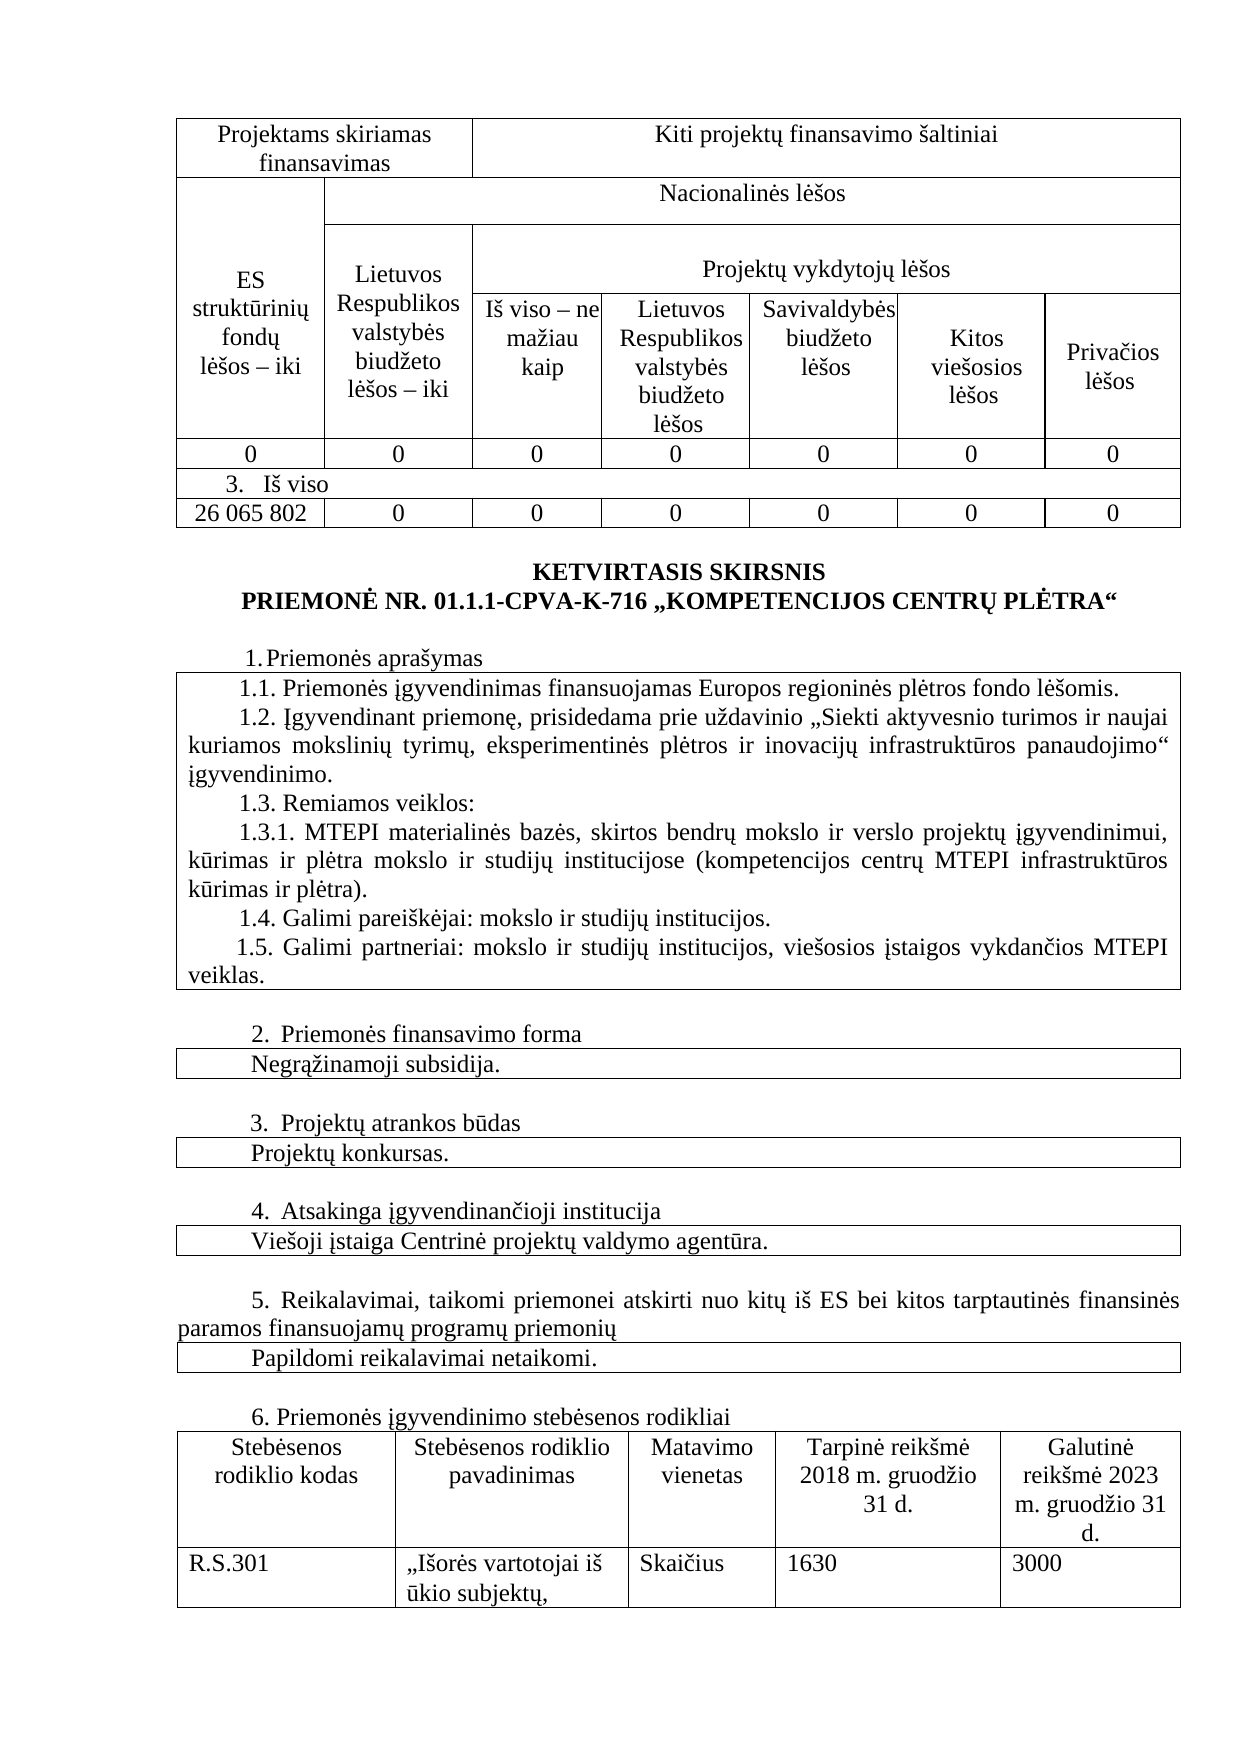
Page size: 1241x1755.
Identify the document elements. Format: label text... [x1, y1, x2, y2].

table_cell „Išorės vartotojai iš ūkio subjektų, [396, 1548, 628, 1607]
table_header Viešoji įstaiga Centrinė projektų valdymo agentūra. [177, 1226, 1180, 1255]
table_cell 26 065 802 [177, 499, 324, 527]
table_cell 0 [1046, 499, 1180, 527]
table_cell Kitos viešosios lėšos [898, 294, 1044, 438]
table_header Tarpinė reikšmė 2018 m. gruodžio 31 d. [776, 1432, 1000, 1547]
table_cell Savivaldybės biudžeto lėšos [750, 294, 897, 438]
table_cell 1.5. Galimi partneriai: mokslo ir studijų institucijos, viešosios įstaigos vykdančios MTEPI veiklas. [177, 932, 1180, 989]
table_cell 1.2. Įgyvendinant priemonę, prisidedama prie uždavinio „Siekti aktyvesnio turimos ir naujai kuriamos mokslinių tyrimų, eksperimentinės plėtros ir inovacijų infrastruktūros panaudojimo“ įgyvendinimo. [177, 702, 1180, 788]
text 3. Projektų atrankos būdas [250, 1108, 1181, 1137]
table_header Matavimo vienetas [629, 1432, 775, 1547]
table_cell Nacionalinės lėšos [325, 178, 1180, 224]
table_cell Lietuvos Respublikos valstybės biudžeto lėšos – iki [325, 225, 472, 438]
table_cell 0 [177, 439, 324, 468]
table_cell R.S.301 [178, 1548, 395, 1607]
text 5. Reikalavimai, taikomi priemonei atskirti nuo kitų iš ES bei kitos tarptautinės finansinės paramos finansuojamų programų priemonių [177, 1285, 1181, 1342]
table_cell 0 [325, 499, 472, 527]
text 4. Atsakinga įgyvendinančioji institucija [251, 1196, 1181, 1225]
table_cell Iš viso – ne mažiau kaip [473, 294, 601, 438]
table_header Projektų konkursas. [177, 1138, 1180, 1167]
table_cell ES struktūrinių fondų lėšos – iki [177, 178, 324, 438]
table_cell 0 [602, 439, 749, 468]
table_header Stebėsenos rodiklio pavadinimas [396, 1432, 628, 1547]
table_cell Skaičius [629, 1548, 775, 1607]
table_cell 3000 [1001, 1548, 1180, 1607]
table_cell 0 [898, 499, 1044, 527]
table_cell 1.3. Remiamos veiklos: 1.3.1. MTEPI materialinės bazės, skirtos bendrų mokslo ir verslo projektų įgyvendinimui, kūrimas ir plėtra mokslo ir studijų institucijose (kompetencijos centrų MTEPI infrastruktūros kūrimas ir plėtra). [177, 788, 1180, 903]
text KETVIRTASIS SKIRSNIS [177, 557, 1181, 586]
table_cell Lietuvos Respublikos valstybės biudžeto lėšos [602, 294, 749, 438]
text PRIEMONĖ NR. 01.1.1-CPVA-K-716 „KOMPETENCIJOS CENTRŲ PLĖTRA“ [177, 586, 1181, 614]
table_cell 1630 [776, 1548, 1000, 1607]
table_cell 0 [473, 499, 601, 527]
table_header Projektams skiriamas finansavimas [177, 119, 472, 177]
table_cell Privačios lėšos [1046, 294, 1180, 438]
table_header 1.1. Priemonės įgyvendinimas finansuojamas Europos regioninės plėtros fondo lėšomis. [177, 673, 1180, 702]
text 2. Priemonės finansavimo forma [251, 1019, 1181, 1048]
table_header Negrąžinamoji subsidija. [177, 1049, 1180, 1078]
table_cell 3. Iš viso [177, 469, 1180, 497]
table_cell 0 [473, 439, 601, 468]
table_cell Projektų vykdytojų lėšos [473, 225, 1180, 293]
table_header Stebėsenos rodiklio kodas [178, 1432, 395, 1547]
table_header Galutinė reikšmė 2023 m. gruodžio 31 d. [1001, 1432, 1180, 1547]
table_header Kiti projektų finansavimo šaltiniai [473, 119, 1180, 177]
table_cell 0 [325, 439, 472, 468]
text 6. Priemonės įgyvendinimo stebėsenos rodikliai [251, 1402, 1181, 1431]
table_cell 0 [750, 499, 897, 527]
table_cell 0 [750, 439, 897, 468]
table_cell 0 [1046, 439, 1180, 468]
table_header Papildomi reikalavimai netaikomi. [178, 1343, 1180, 1372]
text 1. Priemonės aprašymas [244, 643, 1181, 672]
table_cell 0 [602, 499, 749, 527]
table_cell 1.4. Galimi pareiškėjai: mokslo ir studijų institucijos. [177, 903, 1180, 932]
table_cell 0 [898, 439, 1044, 468]
